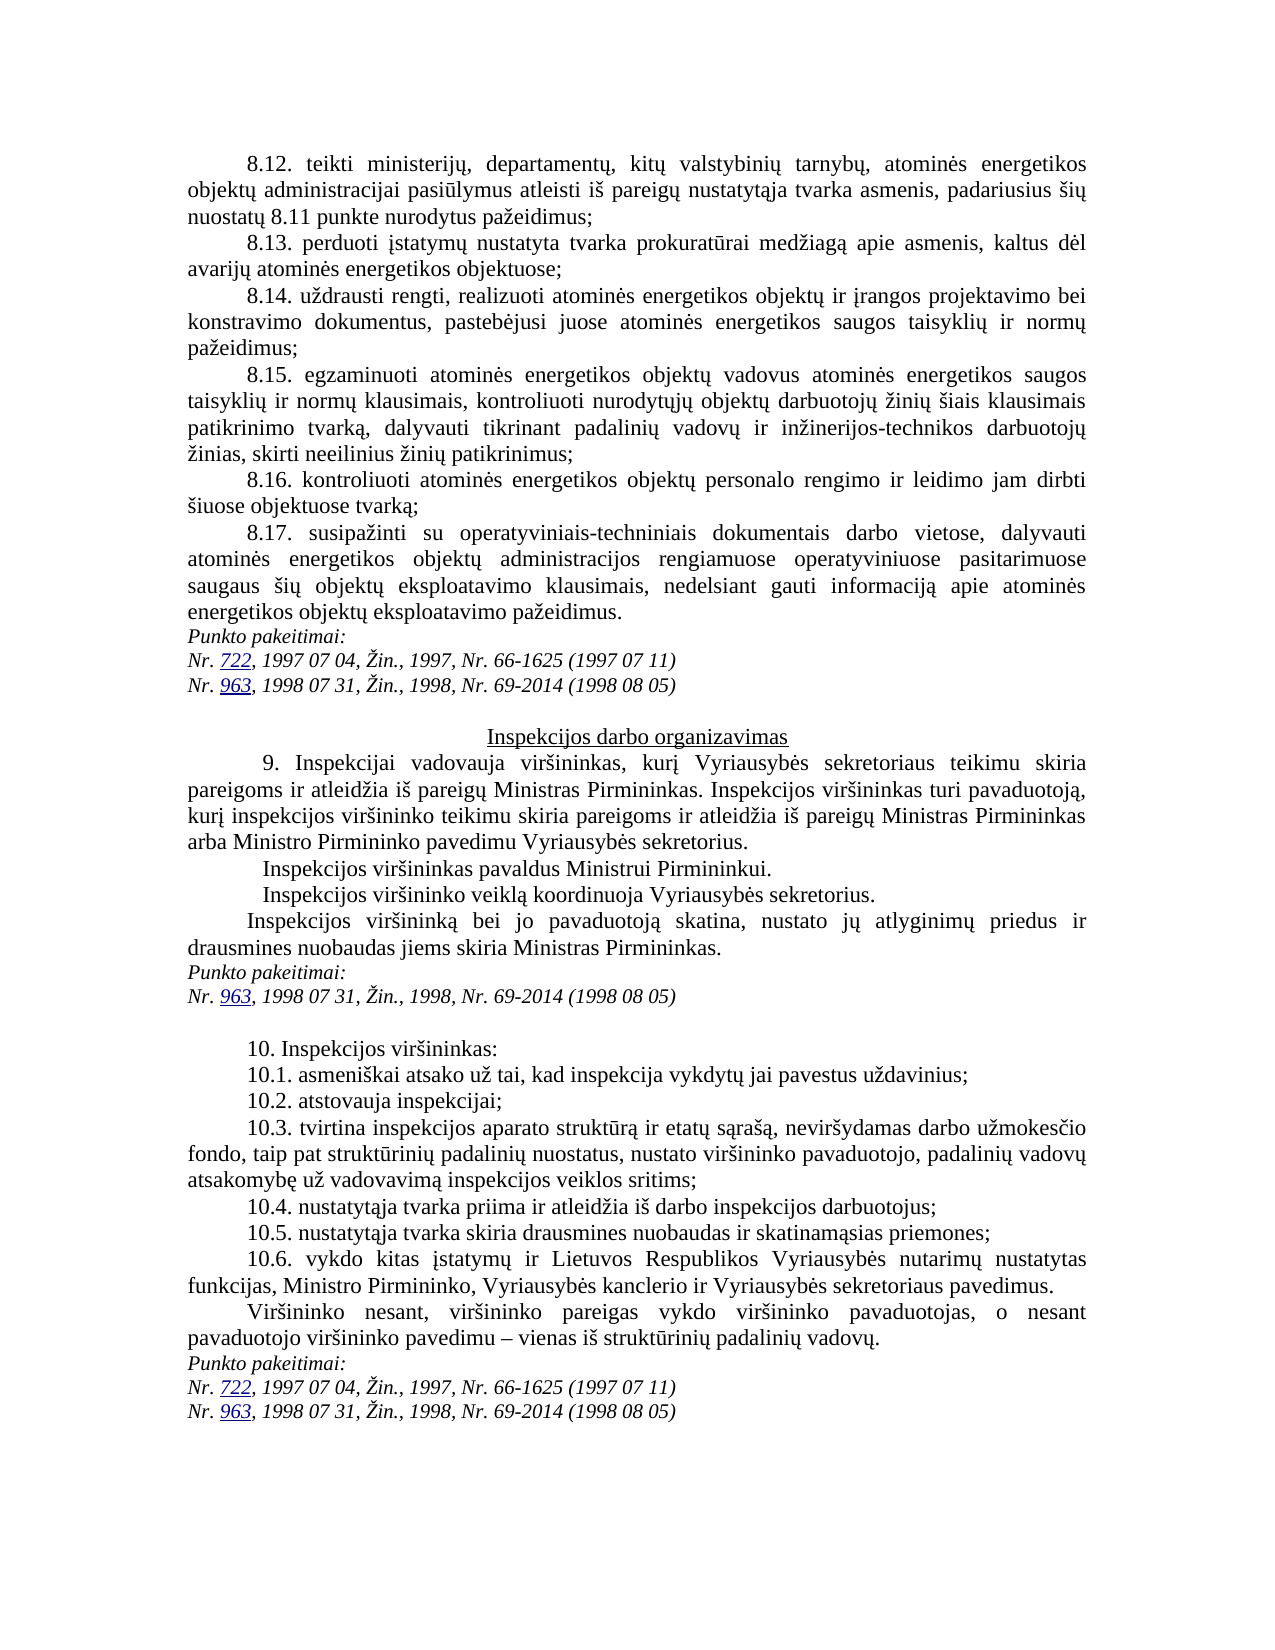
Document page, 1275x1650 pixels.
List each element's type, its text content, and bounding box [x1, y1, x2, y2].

text 8.13. perduoti įstatymų nustatyta tvarka prokuratūrai medžiagą apie asmenis, kaltus dėl avarijų atominės energetikos objektuose; [187, 229, 1087, 282]
text Nr. 963, 1998 07 31, Žin., 1998, Nr. 69-2014 (1998 08 05) [187, 672, 1087, 697]
text 10.1. asmeniškai atsako už tai, kad inspekcija vykdytų jai pavestus uždavinius; [187, 1061, 1087, 1087]
text 8.15. egzaminuoti atominės energetikos objektų vadovus atominės energetikos saugos taisyklių ir normų klausimais, kontroliuoti nurodytųjų objektų darbuotojų žinių šiais klausimais patikrinimo tvarką, dalyvauti tikrinant padalinių vadovų ir inžinerijos-technikos darbuotojų žinias, skirti neeilinius žinių patikrinimus; [187, 361, 1087, 466]
text Viršininko nesant, viršininko pareigas vykdo viršininko pavaduotojas, o nesant pavaduotojo viršininko pavedimu – vienas iš struktūrinių padalinių vadovų. [187, 1298, 1087, 1351]
text 9. Inspekcijai vadovauja viršininkas, kurį Vyriausybės sekretoriaus teikimu skiria pareigoms ir atleidžia iš pareigų Ministras Pirmininkas. Inspekcijos viršininkas turi pavaduotoją, kurį inspekcijos viršininko teikimu skiria pareigoms ir atleidžia iš pareigų Ministras Pirmininkas arba Ministro Pirmininko pavedimu Vyriausybės sekretorius. [187, 749, 1087, 855]
text Nr. 722, 1997 07 04, Žin., 1997, Nr. 66-1625 (1997 07 11) [187, 1375, 1087, 1399]
text Punkto pakeitimai: [187, 1351, 1087, 1375]
text 10.4. nustatytąja tvarka priima ir atleidžia iš darbo inspekcijos darbuotojus; [187, 1193, 1087, 1219]
text Nr. 963, 1998 07 31, Žin., 1998, Nr. 69-2014 (1998 08 05) [187, 984, 1087, 1008]
text Inspekcijos viršininką bei jo pavaduotoją skatina, nustato jų atlyginimų priedus ir drausmines nuobaudas jiems skiria Ministras Pirmininkas. [187, 907, 1087, 960]
text 10.3. tvirtina inspekcijos aparato struktūrą ir etatų sąrašą, neviršydamas darbo užmokesčio fondo, taip pat struktūrinių padalinių nuostatus, nustato viršininko pavaduotojo, padalinių vadovų atsakomybę už vadovavimą inspekcijos veiklos sritims; [187, 1114, 1087, 1193]
text 10. Inspekcijos viršininkas: [187, 1034, 1087, 1061]
text 8.17. susipažinti su operatyviniais-techniniais dokumentais darbo vietose, dalyvauti atominės energetikos objektų administracijos rengiamuose operatyviniuose pasitarimuose saugaus šių objektų eksploatavimo klausimais, nedelsiant gauti informaciją apie atominės energetikos objektų eksploatavimo pažeidimus. [187, 519, 1087, 624]
text Punkto pakeitimai: [187, 960, 1087, 984]
text 10.2. atstovauja inspekcijai; [187, 1087, 1087, 1114]
text 8.16. kontroliuoti atominės energetikos objektų personalo rengimo ir leidimo jam dirbti šiuose objektuose tvarką; [187, 466, 1087, 519]
text 10.6. vykdo kitas įstatymų ir Lietuvos Respublikos Vyriausybės nutarimų nustatytas funkcijas, Ministro Pirmininko, Vyriausybės kanclerio ir Vyriausybės sekretoriaus pavedimus. [187, 1245, 1087, 1298]
text Nr. 963, 1998 07 31, Žin., 1998, Nr. 69-2014 (1998 08 05) [187, 1399, 1087, 1423]
text Inspekcijos viršininkas pavaldus Ministrui Pirmininkui. [187, 855, 1087, 881]
text Punkto pakeitimai: [187, 624, 1087, 648]
text 8.14. uždrausti rengti, realizuoti atominės energetikos objektų ir įrangos projektavimo bei konstravimo dokumentus, pastebėjusi juose atominės energetikos saugos taisyklių ir normų pažeidimus; [187, 282, 1087, 361]
text 10.5. nustatytąja tvarka skiria drausmines nuobaudas ir skatinamąsias priemones; [187, 1219, 1087, 1245]
subtitle Inspekcijos darbo organizavimas [187, 723, 1087, 749]
text Nr. 722, 1997 07 04, Žin., 1997, Nr. 66-1625 (1997 07 11) [187, 648, 1087, 672]
text Inspekcijos viršininko veiklą koordinuoja Vyriausybės sekretorius. [187, 881, 1087, 907]
text 8.12. teikti ministerijų, departamentų, kitų valstybinių tarnybų, atominės energetikos objektų administracijai pasiūlymus atleisti iš pareigų nustatytąja tvarka asmenis, padariusius šių nuostatų 8.11 punkte nurodytus pažeidimus; [187, 150, 1087, 229]
